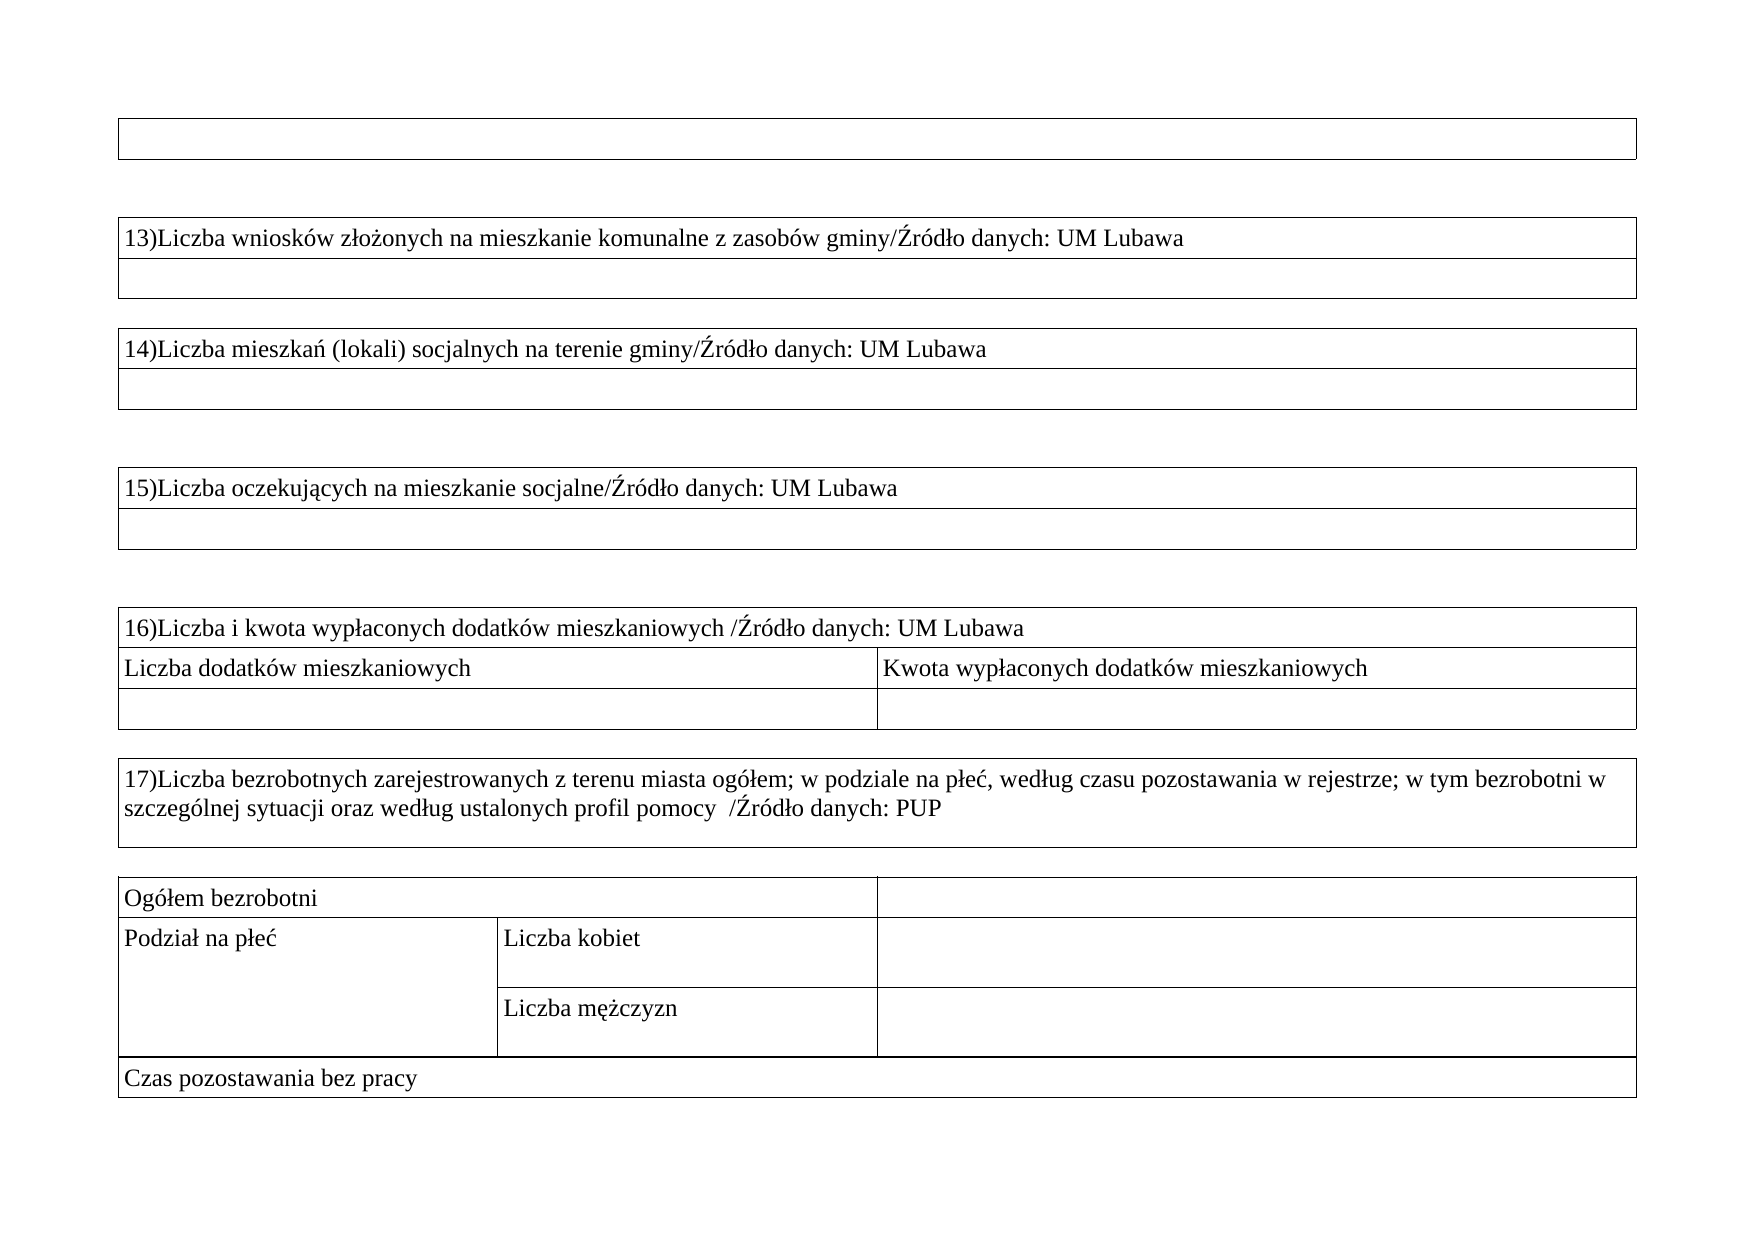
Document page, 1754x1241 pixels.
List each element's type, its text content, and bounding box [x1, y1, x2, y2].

table_cell Kwota wypłaconych dodatków mieszkaniowych [878, 648, 1636, 688]
table_header 14)Liczba mieszkań (lokali) socjalnych na terenie gminy/Źródło danych: UM Lubawa [119, 329, 1636, 368]
table_header 15)Liczba oczekujących na mieszkanie socjalne/Źródło danych: UM Lubawa [119, 468, 1636, 508]
table_cell [119, 689, 877, 729]
table_cell Liczba mężczyzn [498, 988, 877, 1056]
table_cell [878, 689, 1636, 729]
table_header [878, 878, 1636, 917]
table_header Ogółem bezrobotni [119, 878, 877, 917]
table_header 13)Liczba wniosków złożonych na mieszkanie komunalne z zasobów gminy/Źródło danych: UM Lubawa [119, 218, 1636, 258]
table_cell Liczba dodatków mieszkaniowych [119, 648, 877, 688]
table_cell [878, 918, 1636, 987]
table_cell [119, 369, 1636, 409]
table_cell [878, 988, 1636, 1056]
table_header 16)Liczba i kwota wypłaconych dodatków mieszkaniowych /Źródło danych: UM Lubawa [119, 608, 1636, 647]
table_cell [119, 509, 1636, 548]
table_cell Podział na płeć [119, 918, 497, 1056]
table_cell Liczba kobiet [498, 918, 877, 987]
table_header 17)Liczba bezrobotnych zarejestrowanych z terenu miasta ogółem; w podziale na płeć, według czasu pozostawania w rejestrze; w tym bezrobotni w szczególnej sytuacji oraz według ustalonych profil pomocy /Źródło danych: PUP [119, 759, 1636, 847]
table_header Czas pozostawania bez pracy [119, 1058, 1636, 1097]
table_cell [119, 259, 1636, 298]
table_cell [119, 119, 1636, 159]
